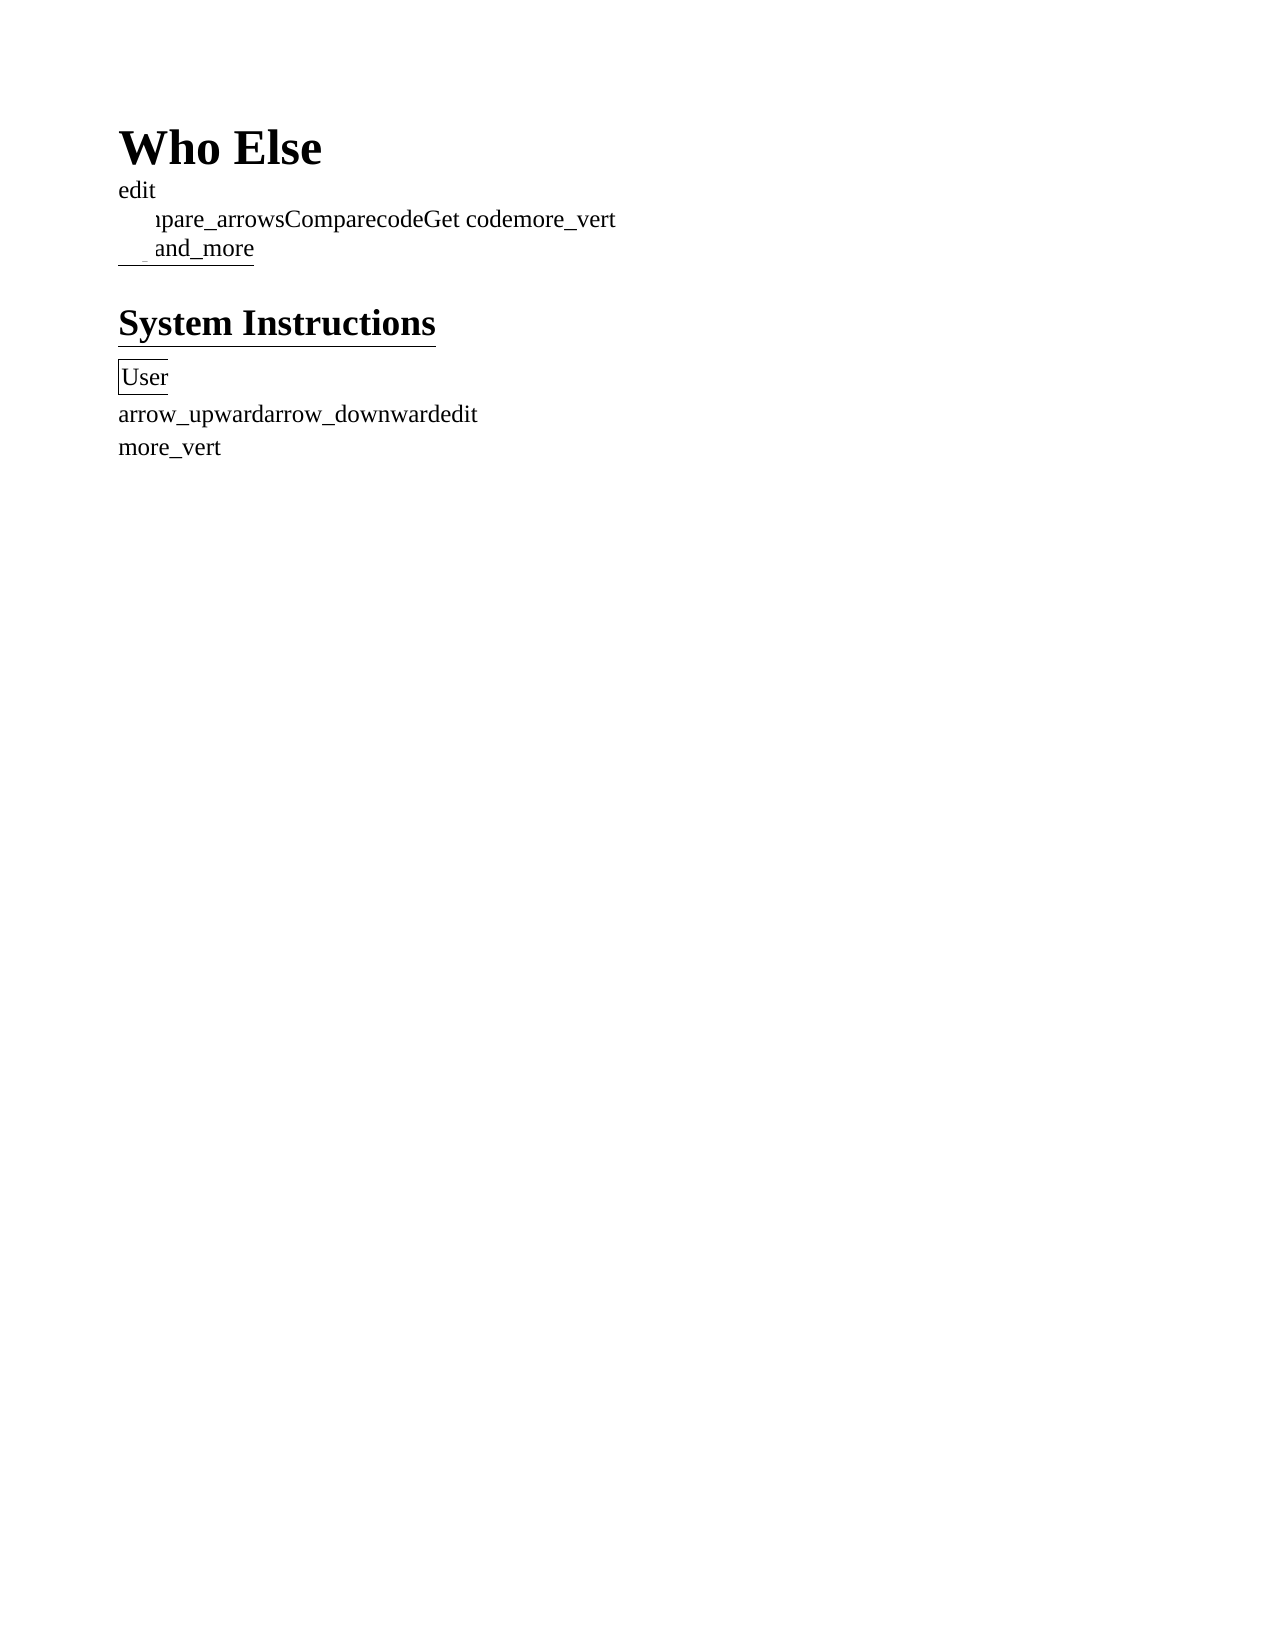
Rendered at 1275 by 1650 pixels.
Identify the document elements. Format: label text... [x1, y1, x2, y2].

subtitle System Instructions [118, 300, 1157, 346]
text more_vert [118, 432, 1157, 461]
text edit [118, 176, 1157, 204]
text User [119, 359, 1157, 394]
text arrow_upwardarrow_downwardedit [118, 399, 1157, 428]
subtitle Who Else [118, 118, 1157, 176]
text expand_more [118, 233, 1157, 265]
text compare_arrowsComparecodeGet codemore_vert [0, 204, 1157, 261]
